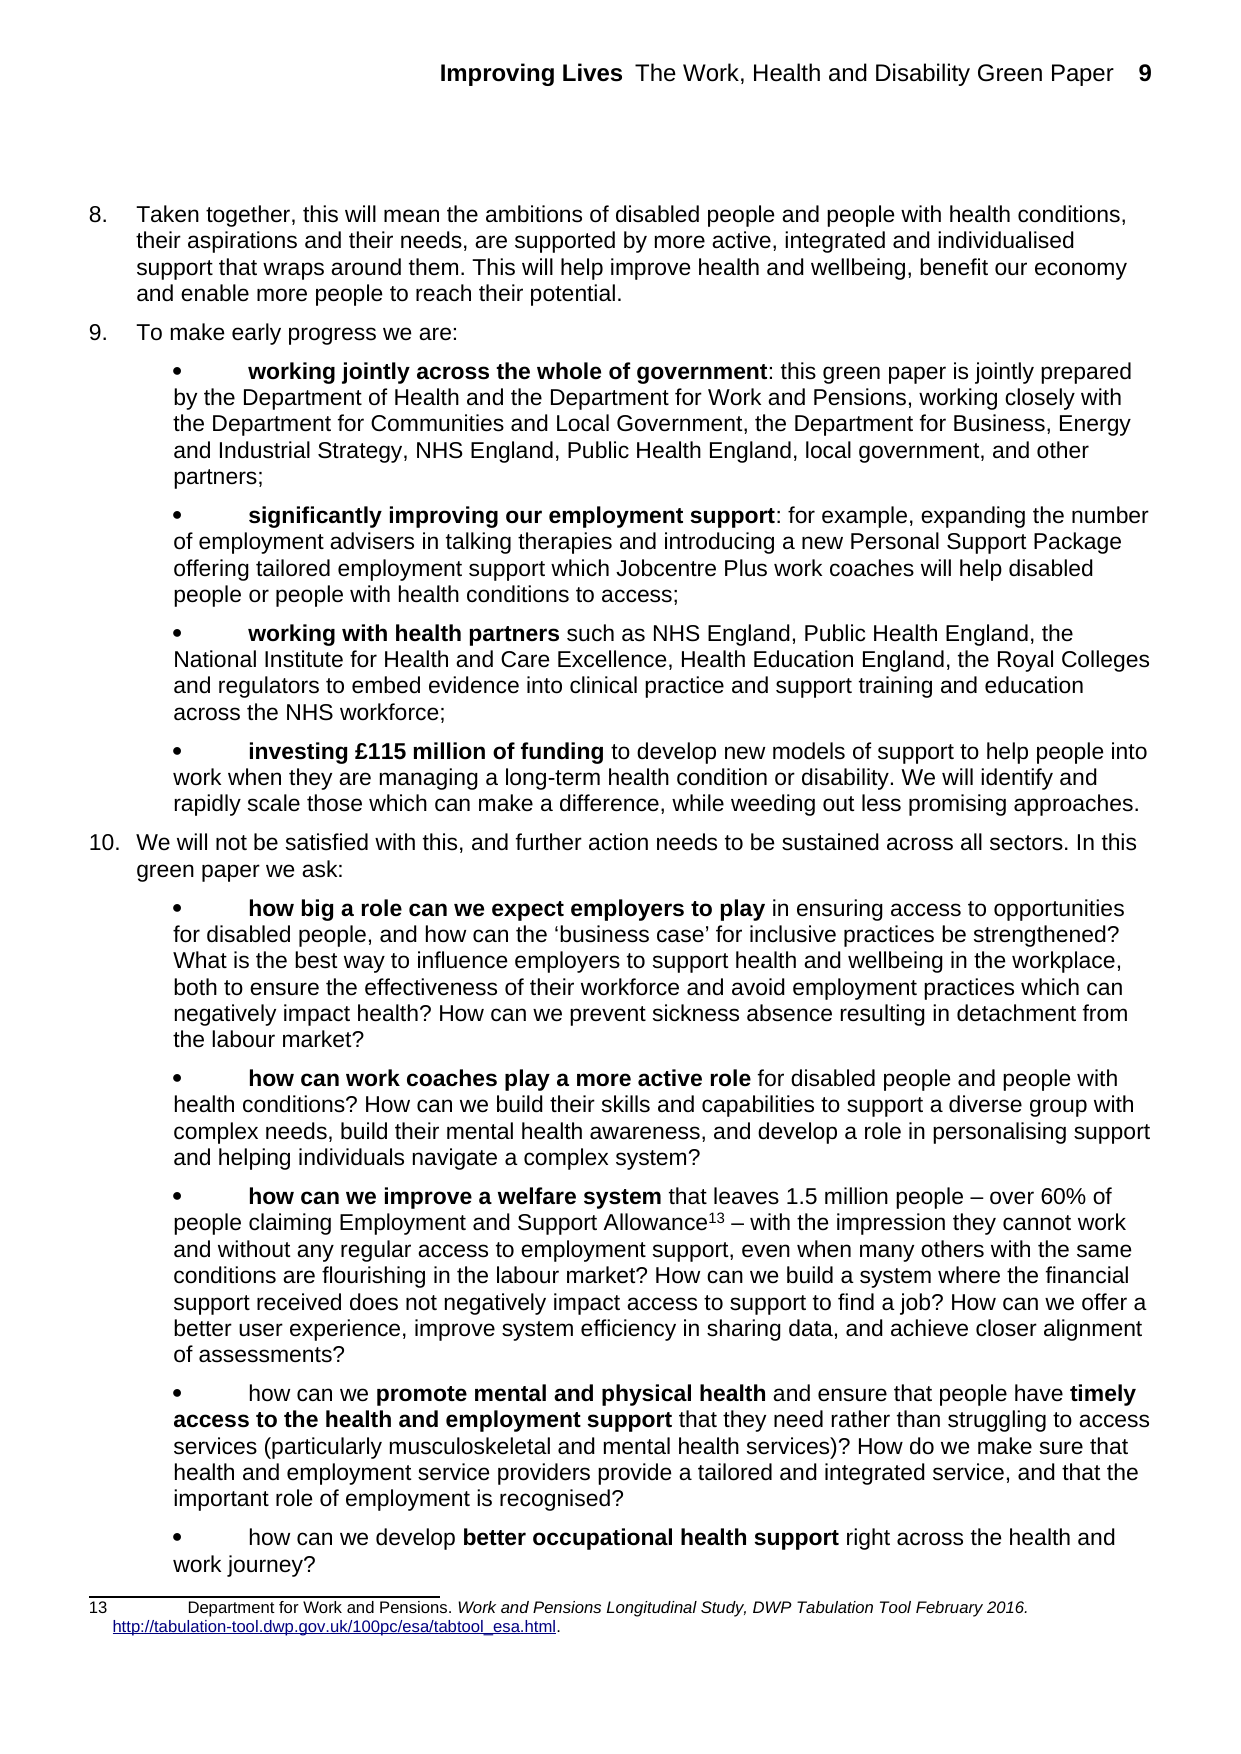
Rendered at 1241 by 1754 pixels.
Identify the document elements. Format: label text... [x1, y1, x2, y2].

list how can work coaches play a more active role for disabled people and people with health conditions? How can we build their skills and capabilities to support a diverse group with complex needs, build their mental health awareness, and develop a role in personalising support and helping individuals navigate a complex system? [173, 1065, 1152, 1171]
list how big a role can we expect employers to play in ensuring access to opportunities for disabled people, and how can the ‘business case’ for inclusive practices be strengthened? What is the best way to influence employers to support health and wellbeing in the workplace, both to ensure the effectiveness of their workforce and avoid employment practices which can negatively impact health? How can we prevent sickness absence resulting in detachment from the labour market? [173, 894, 1152, 1053]
list Taken together, this will mean the ambitions of disabled people and people with health conditions, their aspirations and their needs, are supported by more active, integrated and individualised support that wraps around them. This will help improve health and wellbeing, benefit our economy and enable more people to reach their potential. [89, 201, 1152, 306]
list how can we develop better occupational health support right across the health and work journey? [173, 1524, 1152, 1577]
list working with health partners such as NHS England, Public Health England, the National Institute for Health and Care Excellence, Health Education England, the Royal Colleges and regulators to embed evidence into clinical practice and support training and education across the NHS workforce; [173, 620, 1152, 725]
list working jointly across the whole of government: this green paper is jointly prepared by the Department of Health and the Department for Work and Pensions, working closely with the Department for Communities and Local Government, the Department for Business, Energy and Industrial Strategy, NHS England, Public Health England, local government, and other partners; [173, 358, 1152, 489]
list investing £115 million of funding to develop new models of support to help people into work when they are managing a long-term health condition or disability. We will identify and rapidly scale those which can make a difference, while weeding out less promising approaches. [173, 738, 1152, 817]
list Department for Work and Pensions. Work and Pensions Longitudinal Study, DWP Tabulation Tool February 2016. http://tabulation-tool.dwp.gov.uk/100pc/esa/tabtool_esa.html. [89, 1597, 1152, 1636]
list We will not be satisfied with this, and further action needs to be sustained across all sectors. In this green paper we ask: [89, 829, 1152, 882]
list how can we promote mental and physical health and ensure that people have timely access to the health and employment support that they need rather than struggling to access services (particularly musculoskeletal and mental health services)? How do we make sure that health and employment service providers provide a tailored and integrated service, and that the important role of employment is recognised? [173, 1380, 1152, 1512]
list how can we improve a welfare system that leaves 1.5 million people – over 60% of people claiming Employment and Support Allowance – with the impression they cannot work and without any regular access to employment support, even when many others with the same conditions are flourishing in the labour market? How can we build a system where the financial support received does not negatively impact access to support to find a job? How can we offer a better user experience, improve system efficiency in sharing data, and achieve closer alignment of assessments? [173, 1183, 1152, 1367]
list To make early progress we are: [89, 319, 1152, 345]
list significantly improving our employment support: for example, expanding the number of employment advisers in talking therapies and introducing a new Personal Support Package offering tailored employment support which Jobcentre Plus work coaches will help disabled people or people with health conditions to access; [173, 502, 1152, 607]
